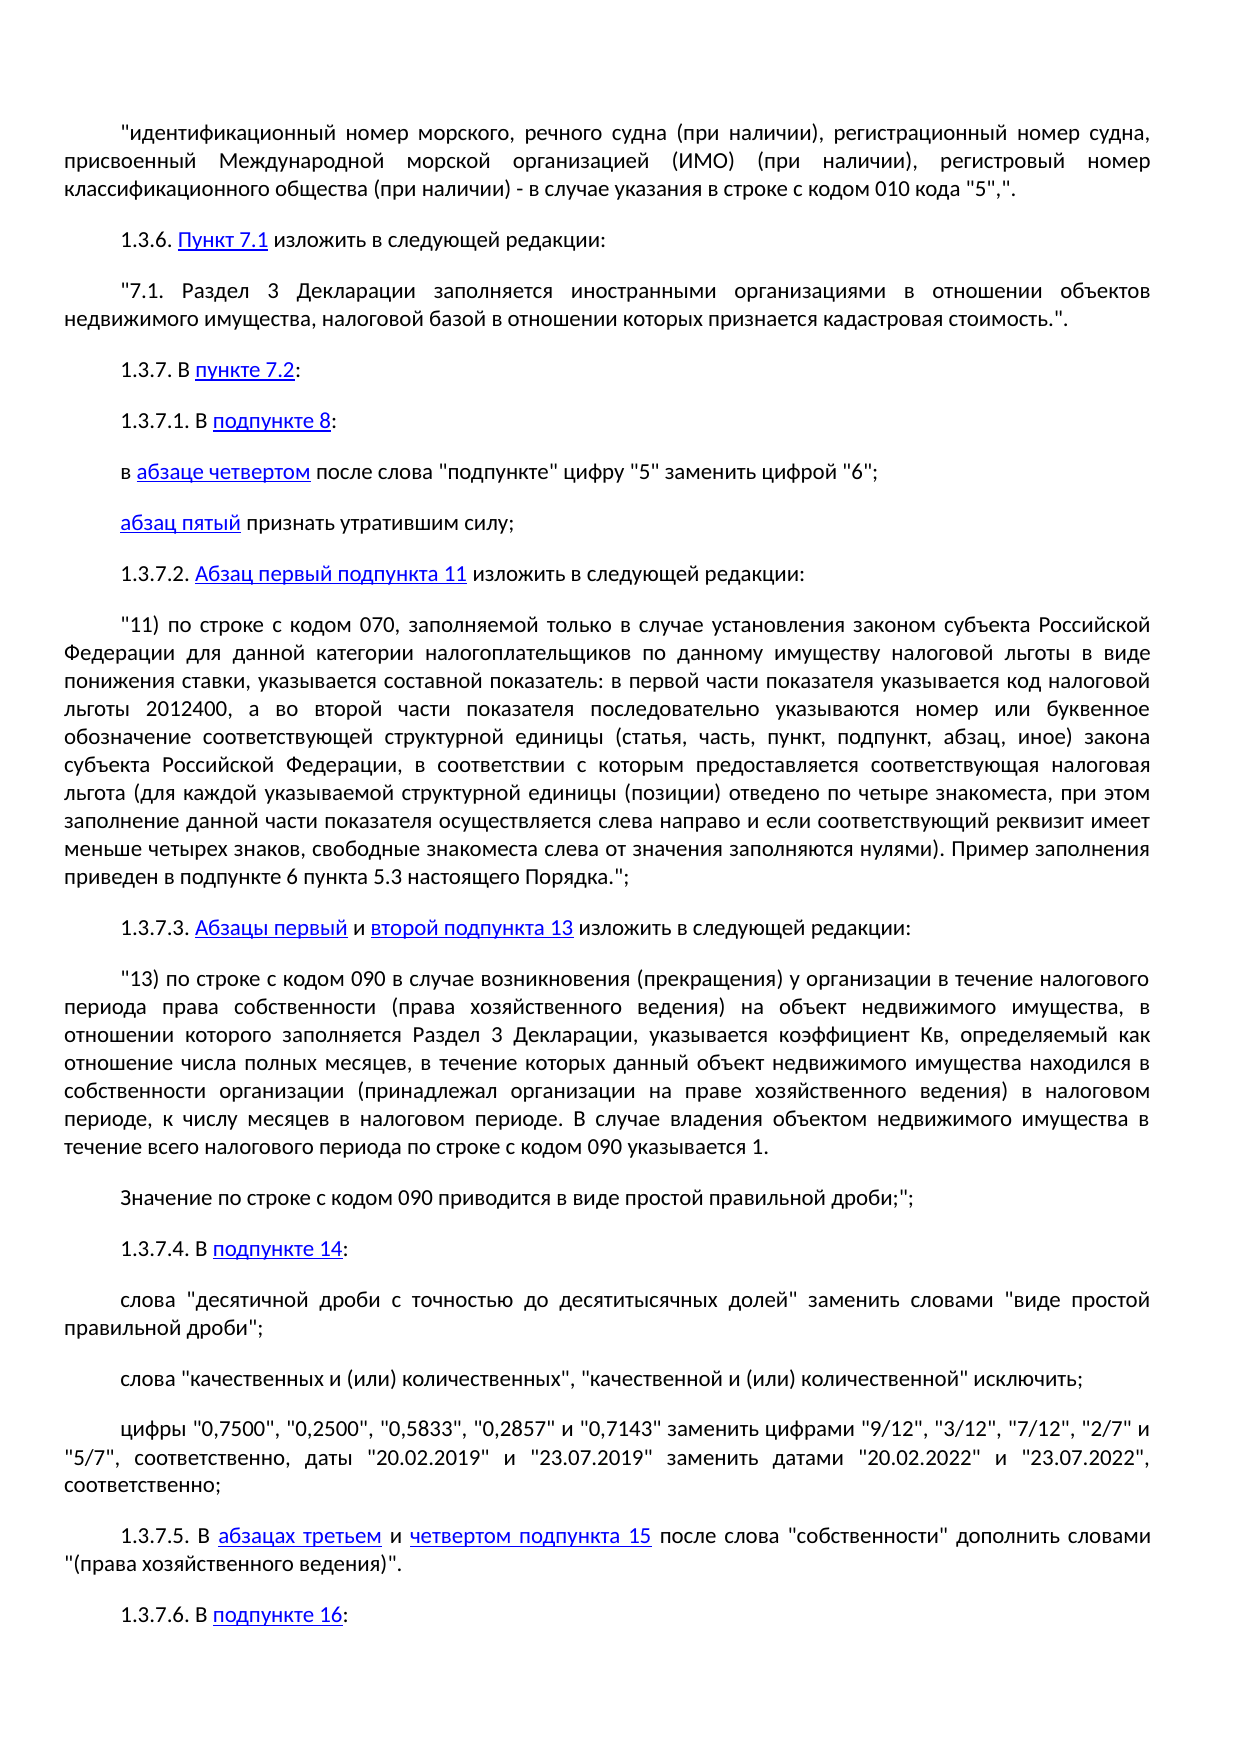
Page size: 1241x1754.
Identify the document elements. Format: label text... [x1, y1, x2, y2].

text 1.3.7.5. В абзацах третьем и четвертом подпункта 15 после слова "собственности" дополнить словами "(права хозяйственного ведения)". [64, 1522, 1152, 1578]
text Значение по строке с кодом 090 приводится в виде простой правильной дроби;"; [64, 1183, 1152, 1211]
text "7.1. Раздел 3 Декларации заполняется иностранными организациями в отношении объектов недвижимого имущества, налоговой базой в отношении которых признается кадастровая стоимость.". [64, 276, 1152, 332]
text 1.3.7.4. В подпункте 14: [64, 1234, 1152, 1262]
text "идентификационный номер морского, речного судна (при наличии), регистрационный номер судна, присвоенный Международной морской организацией (ИМО) (при наличии), регистровый номер классификационного общества (при наличии) - в случае указания в строке с кодом 010 кода "5",". [64, 118, 1152, 202]
text слова "десятичной дроби с точностью до десятитысячных долей" заменить словами "виде простой правильной дроби"; [64, 1285, 1152, 1341]
text 1.3.7.1. В подпункте 8: [64, 406, 1152, 434]
text "11) по строке с кодом 070, заполняемой только в случае установления законом субъекта Российской Федерации для данной категории налогоплательщиков по данному имуществу налоговой льготы в виде понижения ставки, указывается составной показатель: в первой части показателя указывается код налоговой льготы 2012400, а во второй части показателя последовательно указываются номер или буквенное обозначение соответствующей структурной единицы (статья, часть, пункт, подпункт, абзац, иное) закона субъекта Российской Федерации, в соответствии с которым предоставляется соответствующая налоговая льгота (для каждой указываемой структурной единицы (позиции) отведено по четыре знакоместа, при этом заполнение данной части показателя осуществляется слева направо и если соответствующий реквизит имеет меньше четырех знаков, свободные знакоместа слева от значения заполняются нулями). Пример заполнения приведен в подпункте 6 пункта 5.3 настоящего Порядка."; [64, 610, 1152, 890]
text 1.3.6. Пункт 7.1 изложить в следующей редакции: [64, 225, 1152, 253]
text 1.3.7.3. Абзацы первый и второй подпункта 13 изложить в следующей редакции: [64, 913, 1152, 941]
text "13) по строке с кодом 090 в случае возникновения (прекращения) у организации в течение налогового периода права собственности (права хозяйственного ведения) на объект недвижимого имущества, в отношении которого заполняется Раздел 3 Декларации, указывается коэффициент Кв, определяемый как отношение числа полных месяцев, в течение которых данный объект недвижимого имущества находился в собственности организации (принадлежал организации на праве хозяйственного ведения) в налоговом периоде, к числу месяцев в налоговом периоде. В случае владения объектом недвижимого имущества в течение всего налогового периода по строке с кодом 090 указывается 1. [64, 964, 1152, 1160]
text 1.3.7.2. Абзац первый подпункта 11 изложить в следующей редакции: [64, 559, 1152, 587]
text цифры "0,7500", "0,2500", "0,5833", "0,2857" и "0,7143" заменить цифрами "9/12", "3/12", "7/12", "2/7" и "5/7", соответственно, даты "20.02.2019" и "23.07.2019" заменить датами "20.02.2022" и "23.07.2022", соответственно; [64, 1414, 1152, 1499]
text абзац пятый признать утратившим силу; [64, 508, 1152, 536]
text 1.3.7.6. В подпункте 16: [64, 1601, 1152, 1628]
text в абзаце четвертом после слова "подпункте" цифру "5" заменить цифрой "6"; [64, 457, 1152, 485]
text слова "качественных и (или) количественных", "качественной и (или) количественной" исключить; [64, 1364, 1152, 1392]
text 1.3.7. В пункте 7.2: [64, 355, 1152, 383]
